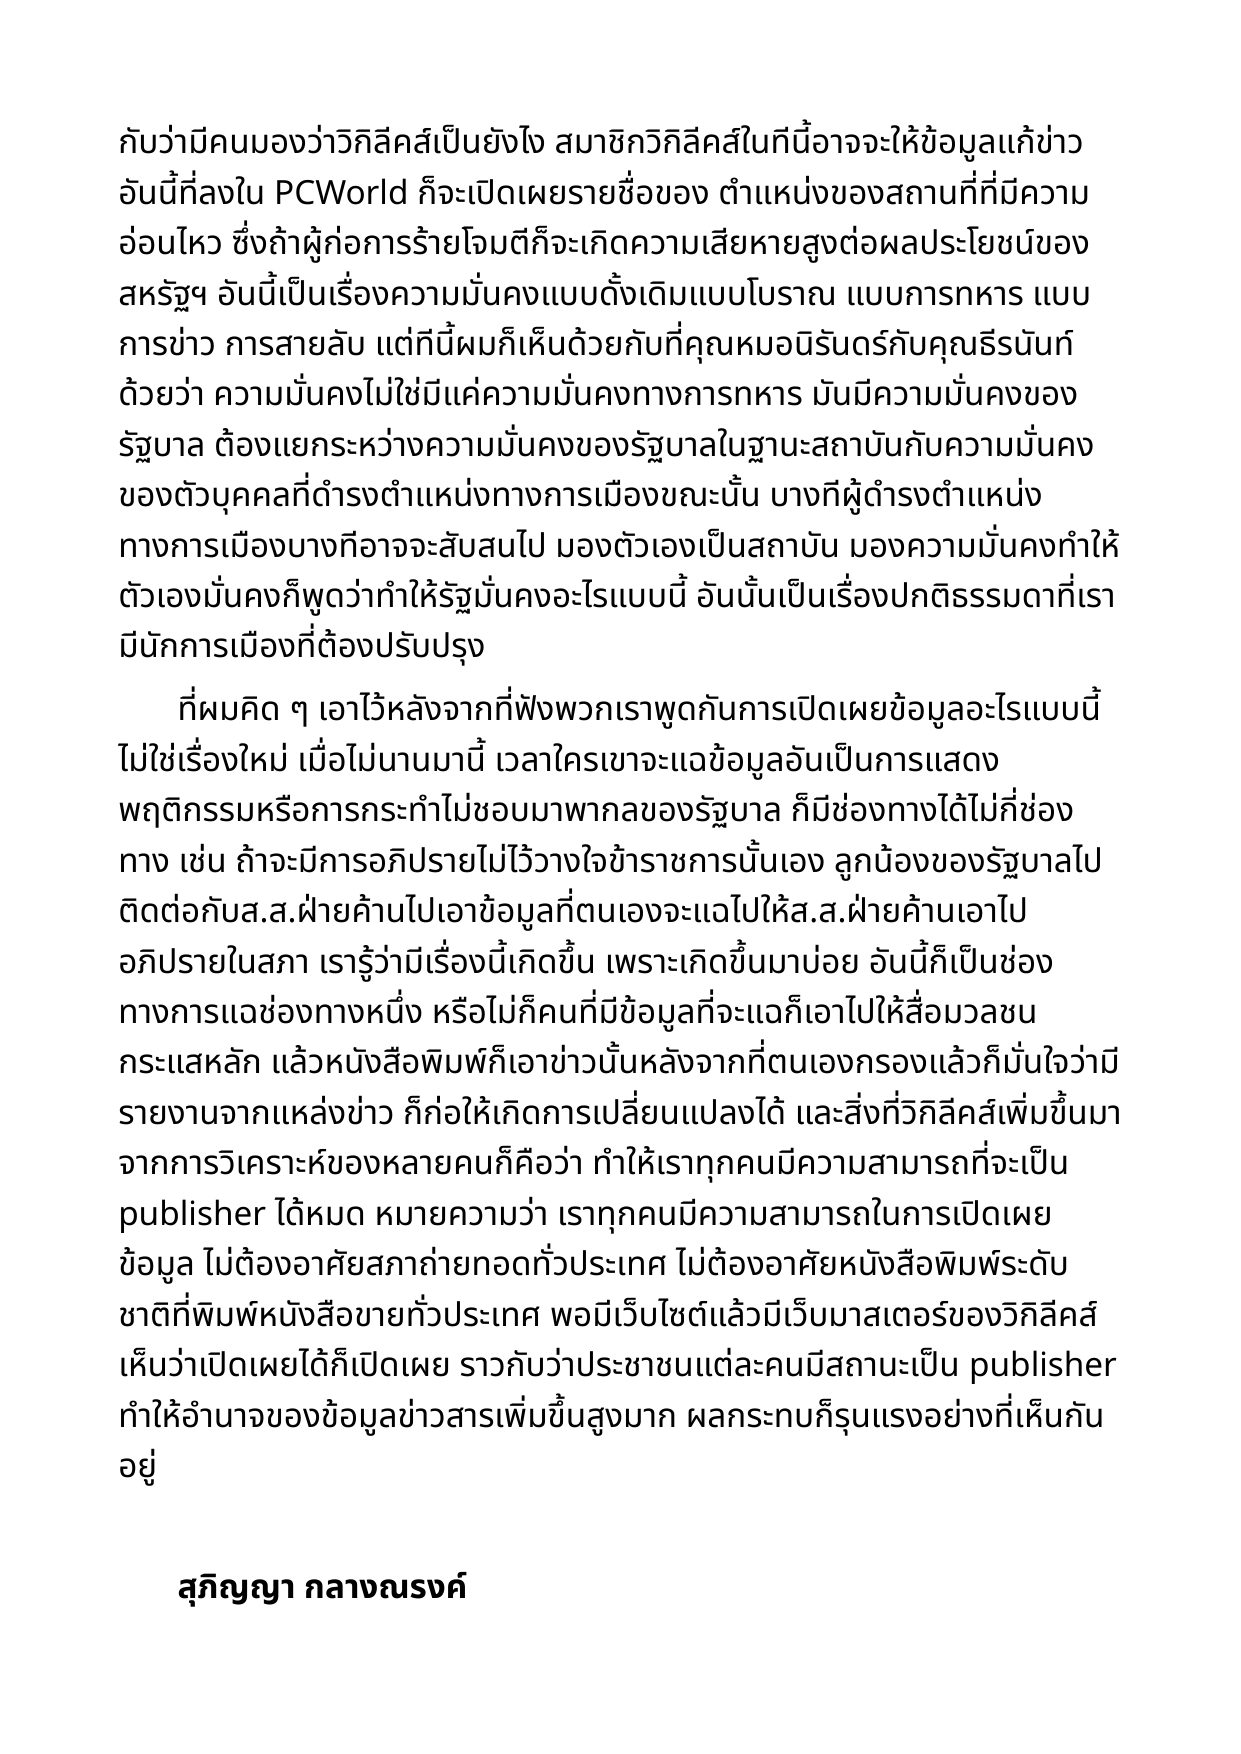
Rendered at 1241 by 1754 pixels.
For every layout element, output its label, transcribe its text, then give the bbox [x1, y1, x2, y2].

text ที่ผมคิด ๆ เอาไว้หลังจากที่ฟังพวกเราพูดกันการเปิดเผยข้อมูลอะไรแบบนี้ไม่ใช่เรื่องใหม่ เมื่อไม่นานมานี้ เวลาใครเขาจะแฉข้อมูลอันเป็นการแสดงพฤติกรรมหรือการกระทำไม่ชอบมาพากลของรัฐบาล ก็มีช่องทางได้ไม่กี่ช่องทาง เช่น ถ้าจะมีการอภิปรายไม่ไว้วางใจข้าราชการนั้นเอง ลูกน้องของรัฐบาลไปติดต่อกับส.ส.ฝ่ายค้านไปเอาข้อมูลที่ตนเองจะแฉไปให้ส.ส.ฝ่ายค้านเอาไปอภิปรายในสภา เรารู้ว่ามีเรื่องนี้เกิดขึ้น เพราะเกิดขึ้นมาบ่อย อันนี้ก็เป็นช่องทางการแฉช่องทางหนึ่ง หรือไม่ก็คนที่มีข้อมูลที่จะแฉก็เอาไปให้สื่อมวลชนกระแสหลัก แล้วหนังสือพิมพ์ก็เอาข่าวนั้นหลังจากที่ตนเองกรองแล้วก็มั่นใจว่ามีรายงานจากแหล่งข่าว ก็ก่อให้เกิดการเปลี่ยนแปลงได้ และสิ่งที่วิกิลีคส์เพิ่มขึ้นมาจากการวิเคราะห์ของหลายคนก็คือว่า ทำให้เราทุกคนมีความสามารถที่จะเป็น publisher ได้หมด หมายความว่า เราทุกคนมีความสามารถในการเปิดเผยข้อมูล ไม่ต้องอาศัยสภาถ่ายทอดทั่วประเทศ ไม่ต้องอาศัยหนังสือพิมพ์ระดับชาติที่พิมพ์หนังสือขายทั่วประเทศ พอมีเว็บไซต์แล้วมีเว็บมาสเตอร์ของวิกิลีคส์เห็นว่าเปิดเผยได้ก็เปิดเผย ราวกับว่าประชาชนแต่ละคนมีสถานะเป็น publisher ทำให้อำนาจของข้อมูลข่าวสารเพิ่มขึ้นสูงมาก ผลกระทบก็รุนแรงอย่างที่เห็นกันอยู่ [118, 685, 1122, 1493]
text สุภิญญา กลางณรงค์ [118, 1563, 1122, 1613]
text กับว่ามีคนมองว่าวิกิลีคส์เป็นยังไง สมาชิกวิกิลีคส์ในทีนี้อาจจะให้ข้อมูลแก้ข่าวอันนี้ที่ลงใน PCWorld ก็จะเปิดเผยรายชื่อของ ตำแหน่งของสถานที่ที่มีความอ่อนไหว ซึ่งถ้าผู้ก่อการร้ายโจมตีก็จะเกิดความเสียหายสูงต่อผลประโยชน์ของสหรัฐฯ อันนี้เป็นเรื่องความมั่นคงแบบดั้งเดิมแบบโบราณ แบบการทหาร แบบการข่าว การสายลับ แต่ทีนี้ผมก็เห็นด้วยกับที่คุณหมอนิรันดร์กับคุณธีรนันท์ด้วยว่า ความมั่นคงไม่ใช่มีแค่ความมั่นคงทางการทหาร มันมีความมั่นคงของรัฐบาล ต้องแยกระหว่างความมั่นคงของรัฐบาลในฐานะสถาบันกับความมั่นคงของตัวบุคคลที่ดำรงตำแหน่งทางการเมืองขณะนั้น บางทีผู้ดำรงตำแหน่งทางการเมืองบางทีอาจจะสับสนไป มองตัวเองเป็นสถาบัน มองความมั่นคงทำให้ตัวเองมั่นคงก็พูดว่าทำให้รัฐมั่นคงอะไรแบบนี้ อันนั้นเป็นเรื่องปกติธรรมดาที่เรามีนักการเมืองที่ต้องปรับปรุง [118, 118, 1122, 673]
